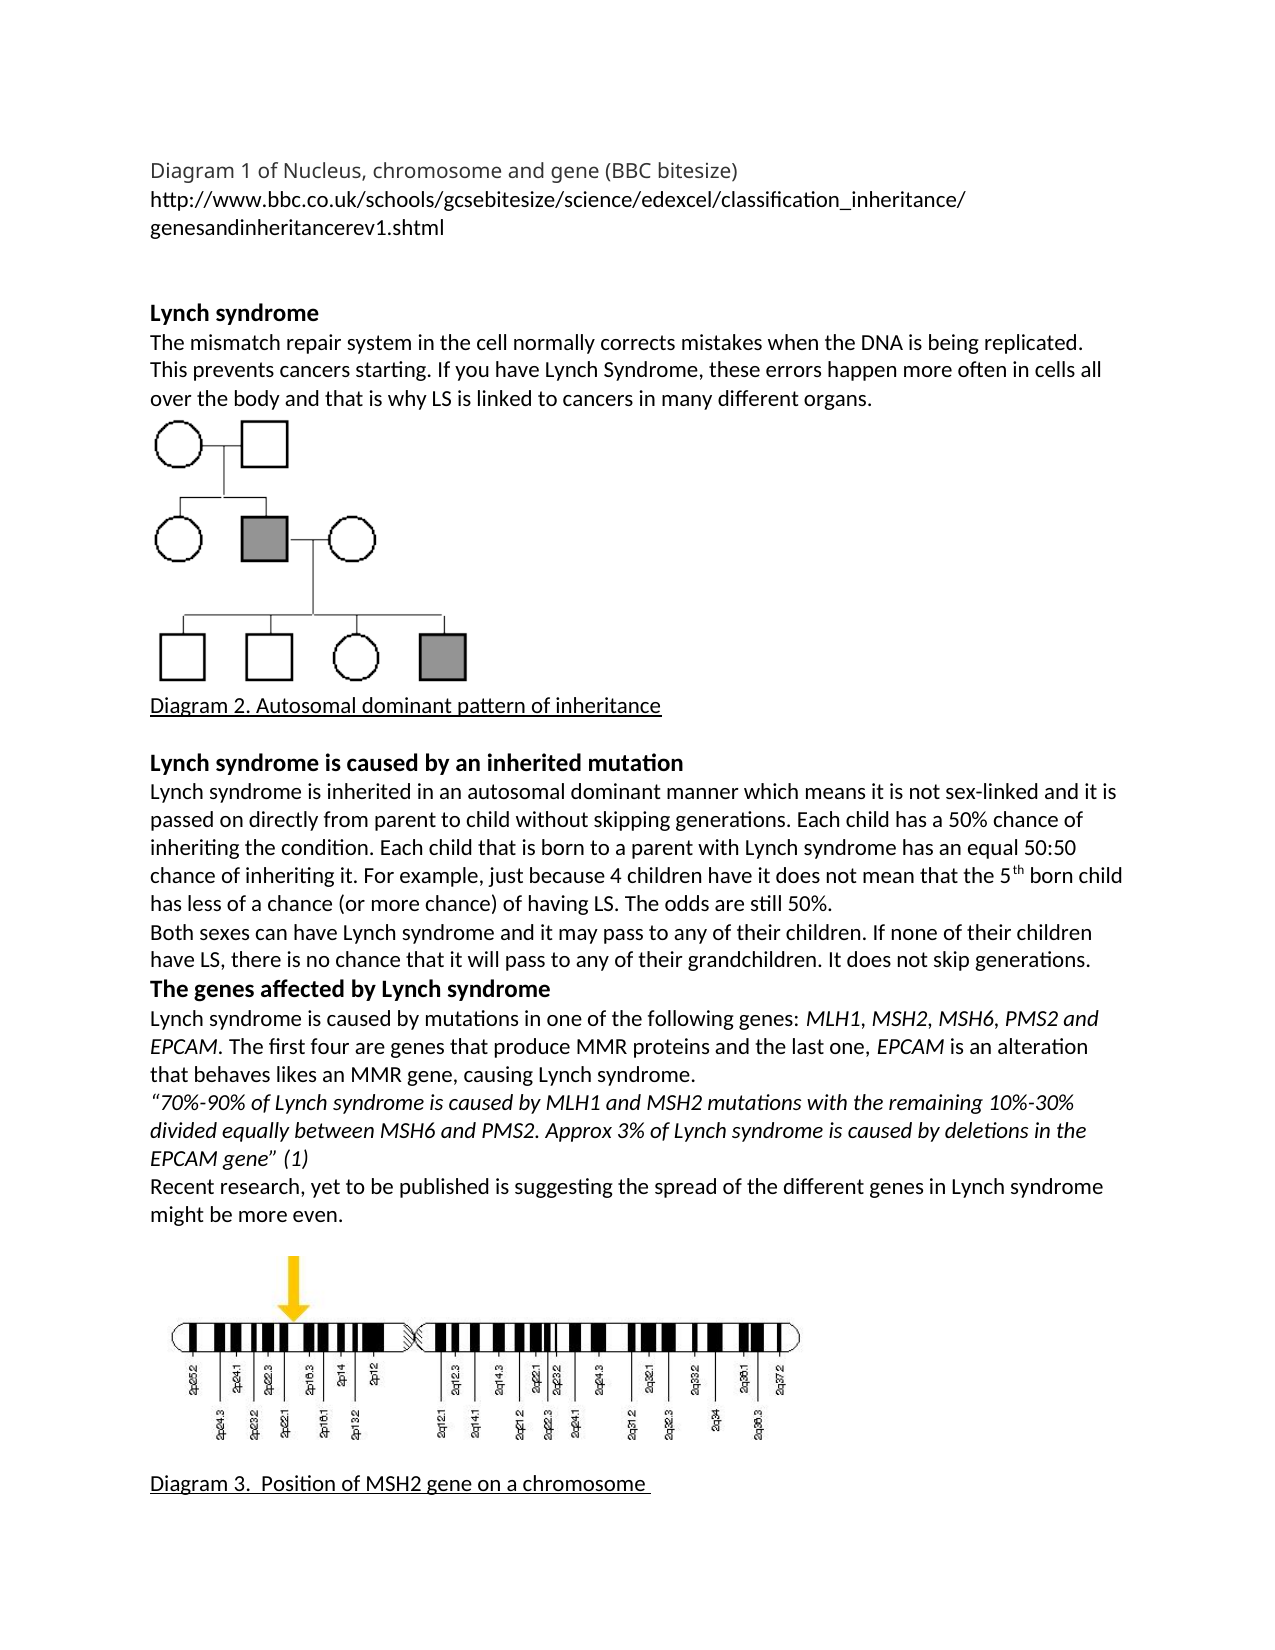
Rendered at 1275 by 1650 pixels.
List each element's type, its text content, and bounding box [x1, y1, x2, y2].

text http://www.bbc.co.uk/schools/gcsebitesize/science/edexcel/classification_inheritance/genesandinheritancerev1.shtml [150, 185, 1125, 241]
text Lynch syndrome is inherited in an autosomal dominant manner which means it is not sex-linked and it is passed on directly from parent to child without skipping generations. Each child has a 50% chance of inheriting the condition. Each child that is born to a parent with Lynch syndrome has an equal 50:50 chance of inheriting it. For example, just because 4 children have it does not mean that the 5th born child has less of a chance (or more chance) of having LS. The odds are still 50%. [150, 777, 1125, 918]
picture [150, 414, 472, 688]
text Diagram 2. Autosomal dominant pattern of inheritance [150, 691, 1125, 719]
text Both sexes can have Lynch syndrome and it may pass to any of their children. If none of their children have LS, there is no chance that it will pass to any of their grandchildren. It does not skip generations. [150, 918, 1125, 974]
text Lynch syndrome is caused by an inherited mutation [150, 747, 1125, 777]
text Diagram 1 of Nucleus, chromosome and gene (BBC bitesize) [150, 150, 1125, 185]
text “70%-90% of Lynch syndrome is caused by MLH1 and MSH2 mutations with the remaining 10%-30% divided equally between MSH6 and PMS2. Approx 3% of Lynch syndrome is caused by deletions in the EPCAM gene” (1) [150, 1088, 1125, 1172]
text Lynch syndrome is caused by mutations in one of the following genes: MLH1, MSH2, MSH6, PMS2 and EPCAM. The first four are genes that produce MMR proteins and the last one, EPCAM is an alteration that behaves likes an MMR gene, causing Lynch syndrome. [150, 1004, 1125, 1088]
text The genes affected by Lynch syndrome [150, 974, 1125, 1004]
text Recent research, yet to be published is suggesting the spread of the different genes in Lynch syndrome might be more even. [150, 1172, 1125, 1228]
text Diagram 3. Position of MSH2 gene on a chromosome [150, 1469, 1125, 1497]
text The mismatch repair system in the cell normally corrects mistakes when the DNA is being replicated. This prevents cancers starting. If you have Lynch Syndrome, these errors happen more often in cells all over the body and that is why LS is linked to cancers in many different organs. [150, 328, 1125, 412]
text Lynch syndrome [150, 297, 1125, 328]
picture [150, 1256, 826, 1441]
